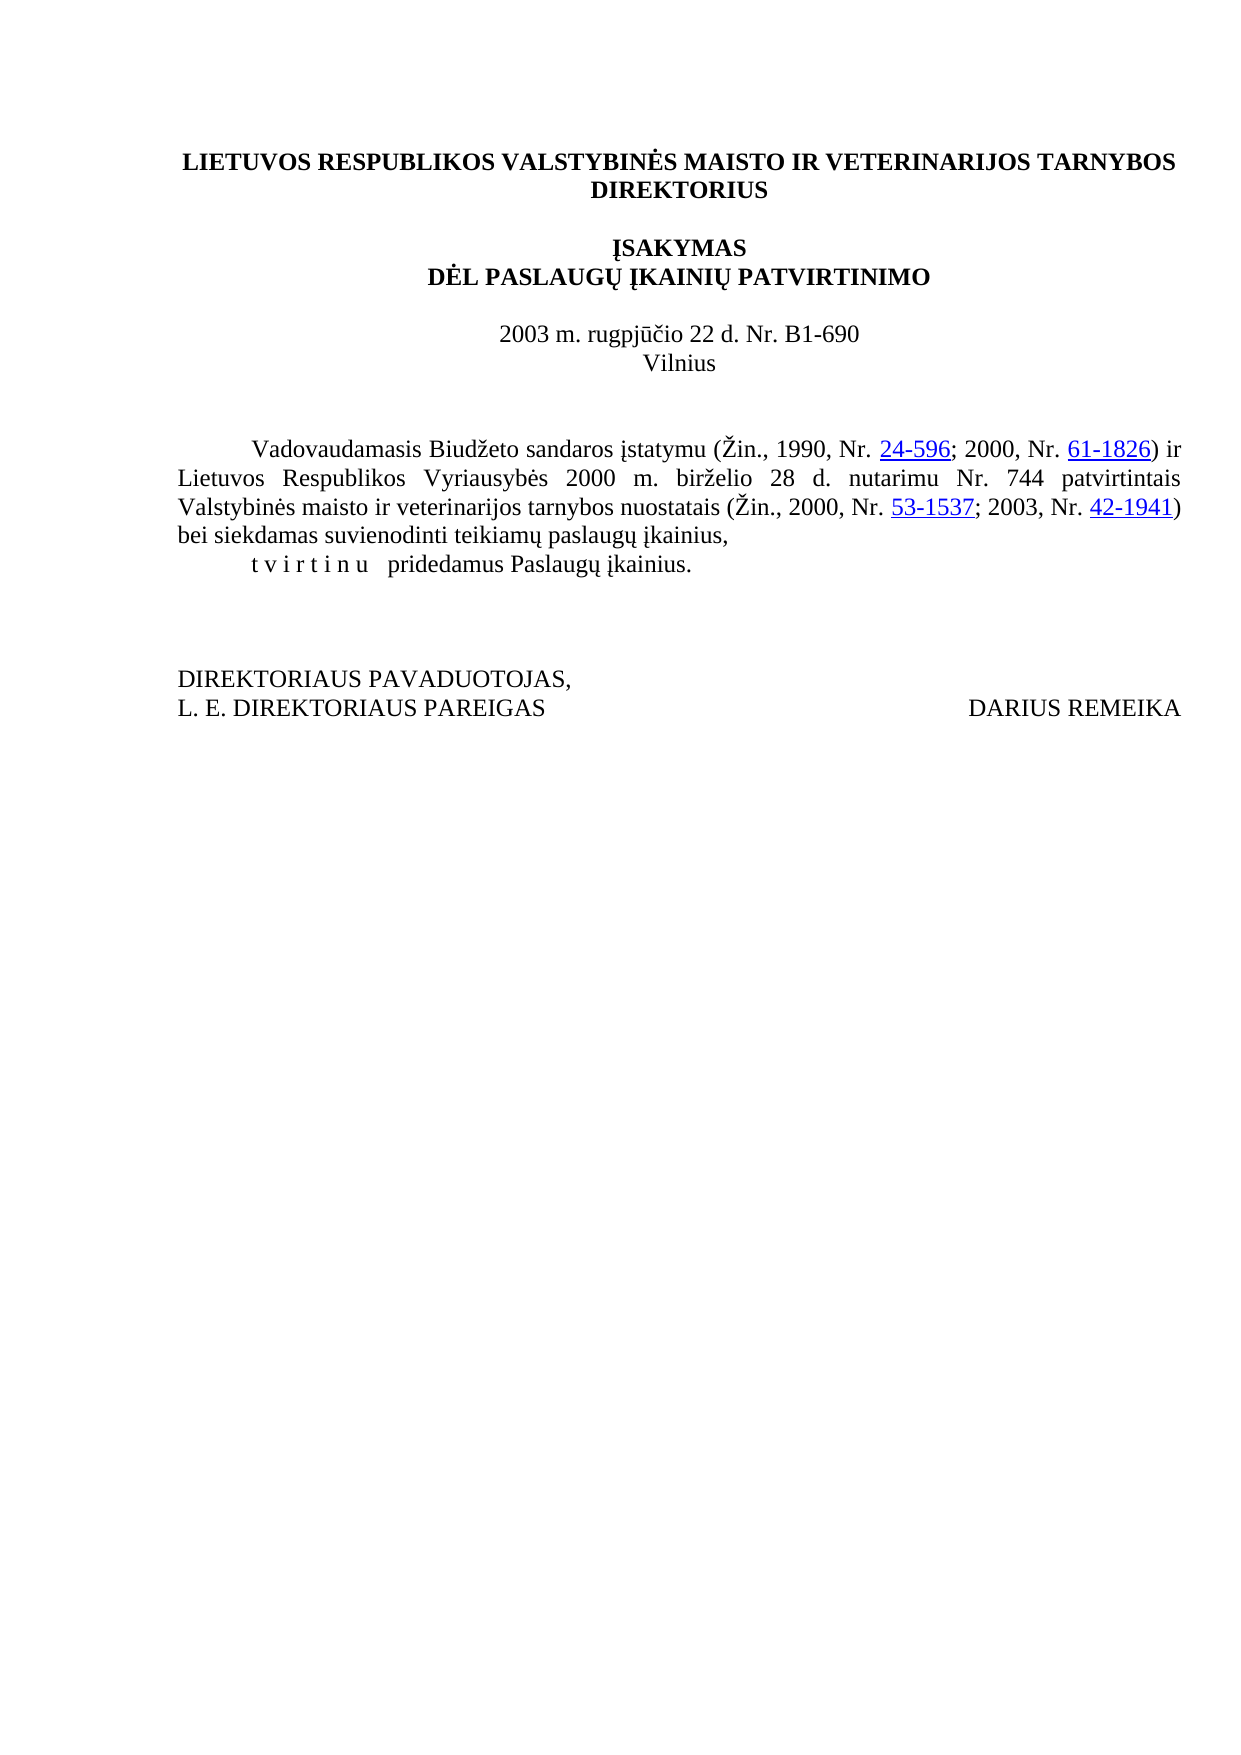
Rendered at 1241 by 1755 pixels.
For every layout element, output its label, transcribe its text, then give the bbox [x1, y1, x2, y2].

text LIETUVOS RESPUBLIKOS VALSTYBINĖS MAISTO IR VETERINARIJOS TARNYBOS DIREKTORIUS [177, 147, 1181, 204]
text ĮSAKYMAS [177, 233, 1181, 262]
text DIREKTORIAUS PAVADUOTOJAS, [177, 664, 1181, 693]
text Vilnius [177, 348, 1181, 377]
text Vadovaudamasis Biudžeto sandaros įstatymu (Žin., 1990, Nr. 24-596; 2000, Nr. 61-1826) ir Lietuvos Respublikos Vyriausybės 2000 m. birželio 28 d. nutarimu Nr. 744 patvirtintais Valstybinės maisto ir veterinarijos tarnybos nuostatais (Žin., 2000, Nr. 53-1537; 2003, Nr. 42-1941) bei siekdamas suvienodinti teikiamų paslaugų įkainius, [177, 434, 1181, 549]
text DĖL PASLAUGŲ ĮKAINIŲ PATVIRTINIMO [177, 262, 1181, 291]
text L. E. DIREKTORIAUS PAREIGAS DARIUS REMEIKA [177, 693, 1181, 722]
text 2003 m. rugpjūčio 22 d. Nr. B1-690 [177, 319, 1181, 348]
text tvirtinu pridedamus Paslaugų įkainius. [177, 549, 1181, 578]
